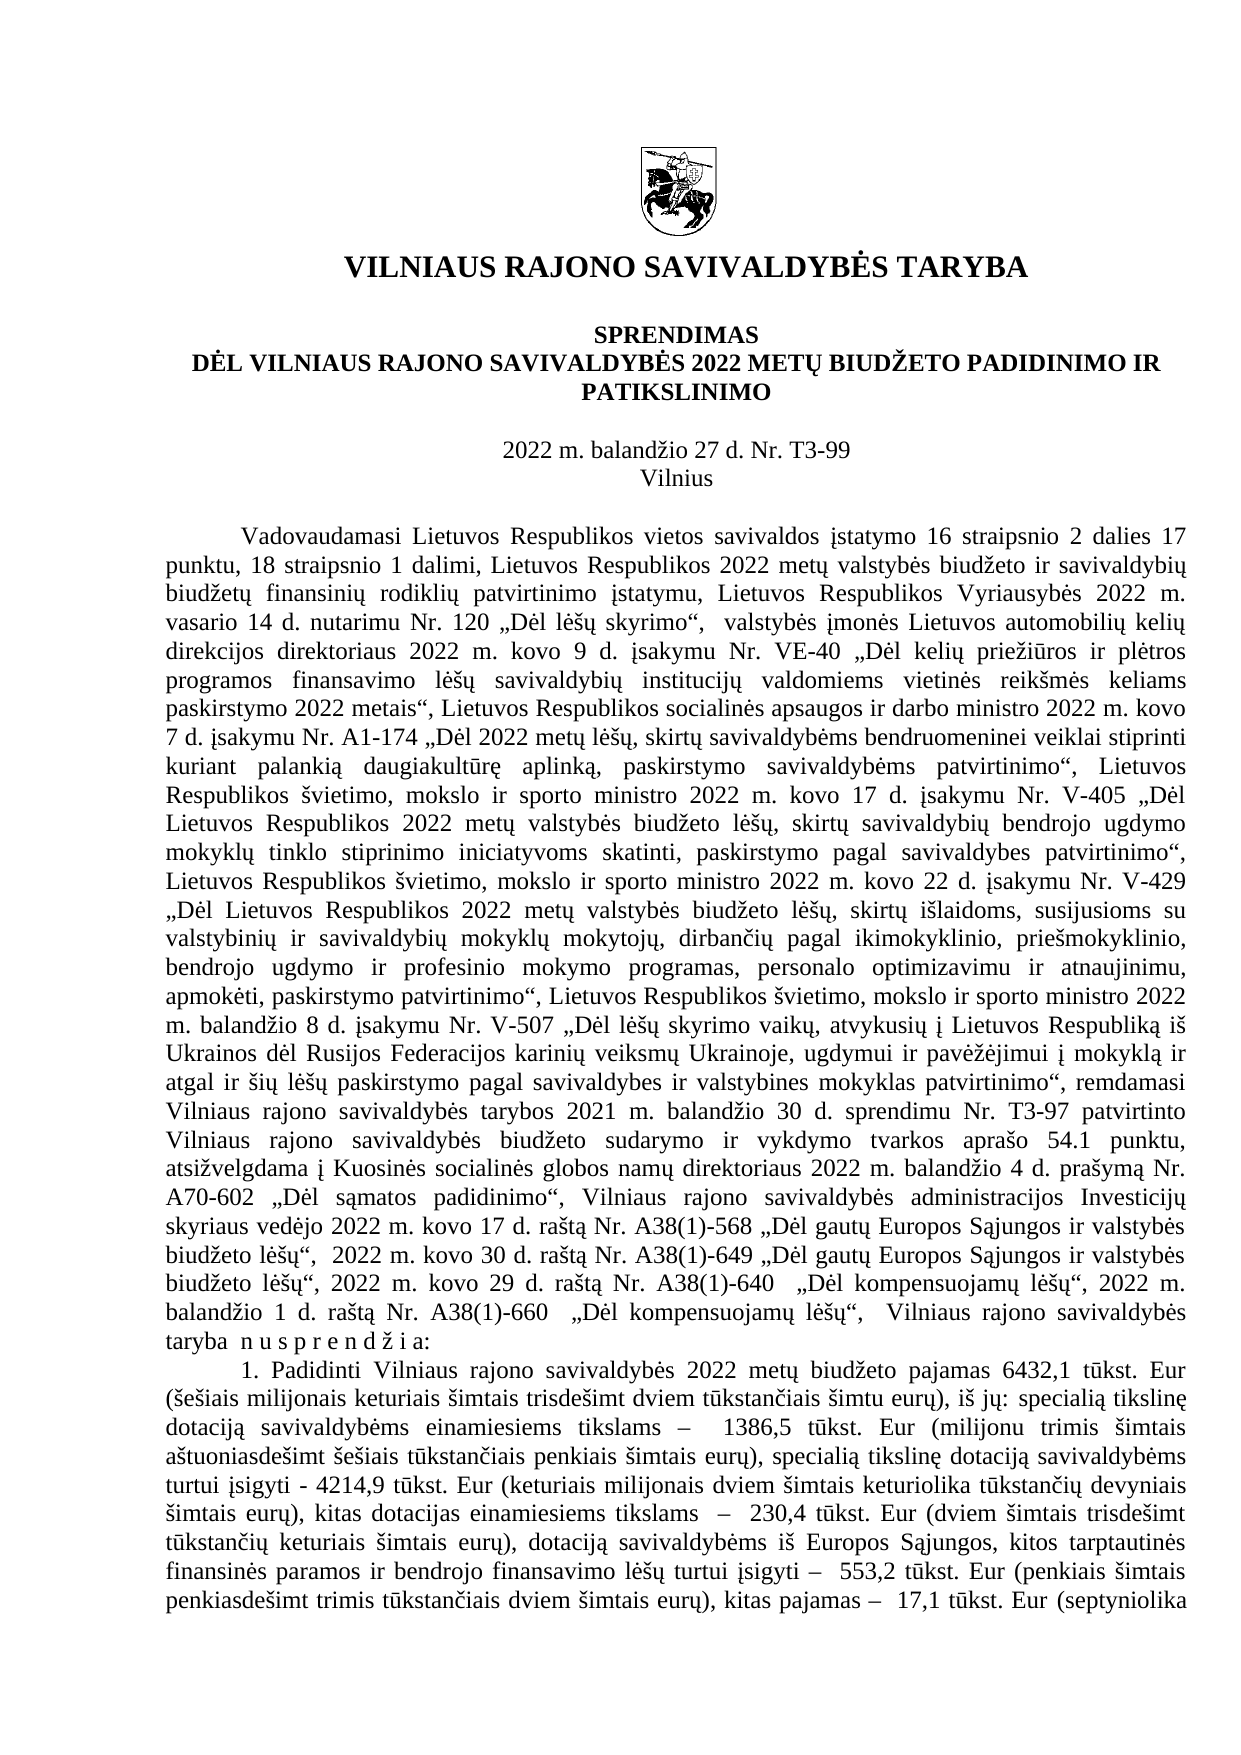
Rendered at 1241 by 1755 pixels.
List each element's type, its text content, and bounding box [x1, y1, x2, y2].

text SPRENDIMAS [165, 320, 1187, 348]
text DĖL VILNIAUS RAJONO SAVIVALDYBĖS 2022 METŲ BIUDŽETO PADIDINIMO IR PATIKSLINIMO [165, 348, 1187, 406]
text VILNIAUS RAJONO SAVIVALDYBĖS TARYBA [180, 248, 1192, 284]
text 1. Padidinti Vilniaus rajono savivaldybės 2022 metų biudžeto pajamas 6432,1 tūkst. Eur (šešiais milijonais keturiais šimtais trisdešimt dviem tūkstančiais šimtu eurų), iš jų: specialią tikslinę dotaciją savivaldybėms einamiesiems tikslams – 1386,5 tūkst. Eur (milijonu trimis šimtais aštuoniasdešimt šešiais tūkstančiais penkiais šimtais eurų), specialią tikslinę dotaciją savivaldybėms turtui įsigyti - 4214,9 tūkst. Eur (keturiais milijonais dviem šimtais keturiolika tūkstančių devyniais šimtais eurų), kitas dotacijas einamiesiems tikslams – 230,4 tūkst. Eur (dviem šimtais trisdešimt tūkstančių keturiais šimtais eurų), dotaciją savivaldybėms iš Europos Sąjungos, kitos tarptautinės finansinės paramos ir bendrojo finansavimo lėšų turtui įsigyti – 553,2 tūkst. Eur (penkiais šimtais penkiasdešimt trimis tūkstančiais dviem šimtais eurų), kitas pajamas – 17,1 tūkst. Eur (septyniolika [165, 1355, 1187, 1613]
text Vadovaudamasi Lietuvos Respublikos vietos savivaldos įstatymo 16 straipsnio 2 dalies 17 punktu, 18 straipsnio 1 dalimi, Lietuvos Respublikos 2022 metų valstybės biudžeto ir savivaldybių biudžetų finansinių rodiklių patvirtinimo įstatymu, Lietuvos Respublikos Vyriausybės 2022 m. vasario 14 d. nutarimu Nr. 120 „Dėl lėšų skyrimo“, valstybės įmonės Lietuvos automobilių kelių direkcijos direktoriaus 2022 m. kovo 9 d. įsakymu Nr. VE-40 „Dėl kelių priežiūros ir plėtros programos finansavimo lėšų savivaldybių institucijų valdomiems vietinės reikšmės keliams paskirstymo 2022 metais“, Lietuvos Respublikos socialinės apsaugos ir darbo ministro 2022 m. kovo 7 d. įsakymu Nr. A1-174 „Dėl 2022 metų lėšų, skirtų savivaldybėms bendruomeninei veiklai stiprinti kuriant palankią daugiakultūrę aplinką, paskirstymo savivaldybėms patvirtinimo“, Lietuvos Respublikos švietimo, mokslo ir sporto ministro 2022 m. kovo 17 d. įsakymu Nr. V-405 „Dėl Lietuvos Respublikos 2022 metų valstybės biudžeto lėšų, skirtų savivaldybių bendrojo ugdymo mokyklų tinklo stiprinimo iniciatyvoms skatinti, paskirstymo pagal savivaldybes patvirtinimo“, Lietuvos Respublikos švietimo, mokslo ir sporto ministro 2022 m. kovo 22 d. įsakymu Nr. V-429 „Dėl Lietuvos Respublikos 2022 metų valstybės biudžeto lėšų, skirtų išlaidoms, susijusioms su valstybinių ir savivaldybių mokyklų mokytojų, dirbančių pagal ikimokyklinio, priešmokyklinio, bendrojo ugdymo ir profesinio mokymo programas, personalo optimizavimu ir atnaujinimu, apmokėti, paskirstymo patvirtinimo“, Lietuvos Respublikos švietimo, mokslo ir sporto ministro 2022 m. balandžio 8 d. įsakymu Nr. V-507 „Dėl lėšų skyrimo vaikų, atvykusių į Lietuvos Respubliką iš Ukrainos dėl Rusijos Federacijos karinių veiksmų Ukrainoje, ugdymui ir pavėžėjimui į mokyklą ir atgal ir šių lėšų paskirstymo pagal savivaldybes ir valstybines mokyklas patvirtinimo“, remdamasi Vilniaus rajono savivaldybės tarybos 2021 m. balandžio 30 d. sprendimu Nr. T3-97 patvirtinto Vilniaus rajono savivaldybės biudžeto sudarymo ir vykdymo tvarkos aprašo 54.1 punktu, atsižvelgdama į Kuosinės socialinės globos namų direktoriaus 2022 m. balandžio 4 d. prašymą Nr. A70-602 „Dėl sąmatos padidinimo“, Vilniaus rajono savivaldybės administracijos Investicijų skyriaus vedėjo 2022 m. kovo 17 d. raštą Nr. A38(1)-568 „Dėl gautų Europos Sąjungos ir valstybės biudžeto lėšų“, 2022 m. kovo 30 d. raštą Nr. A38(1)-649 „Dėl gautų Europos Sąjungos ir valstybės biudžeto lėšų“, 2022 m. kovo 29 d. raštą Nr. A38(1)-640 „Dėl kompensuojamų lėšų“, 2022 m. balandžio 1 d. raštą Nr. A38(1)-660 „Dėl kompensuojamų lėšų“, Vilniaus rajono savivaldybės taryba n u s p r e n d ž i a: [165, 521, 1187, 1355]
text Vilnius [165, 463, 1187, 492]
text 2022 m. balandžio 27 d. Nr. T3-99 [165, 435, 1187, 463]
